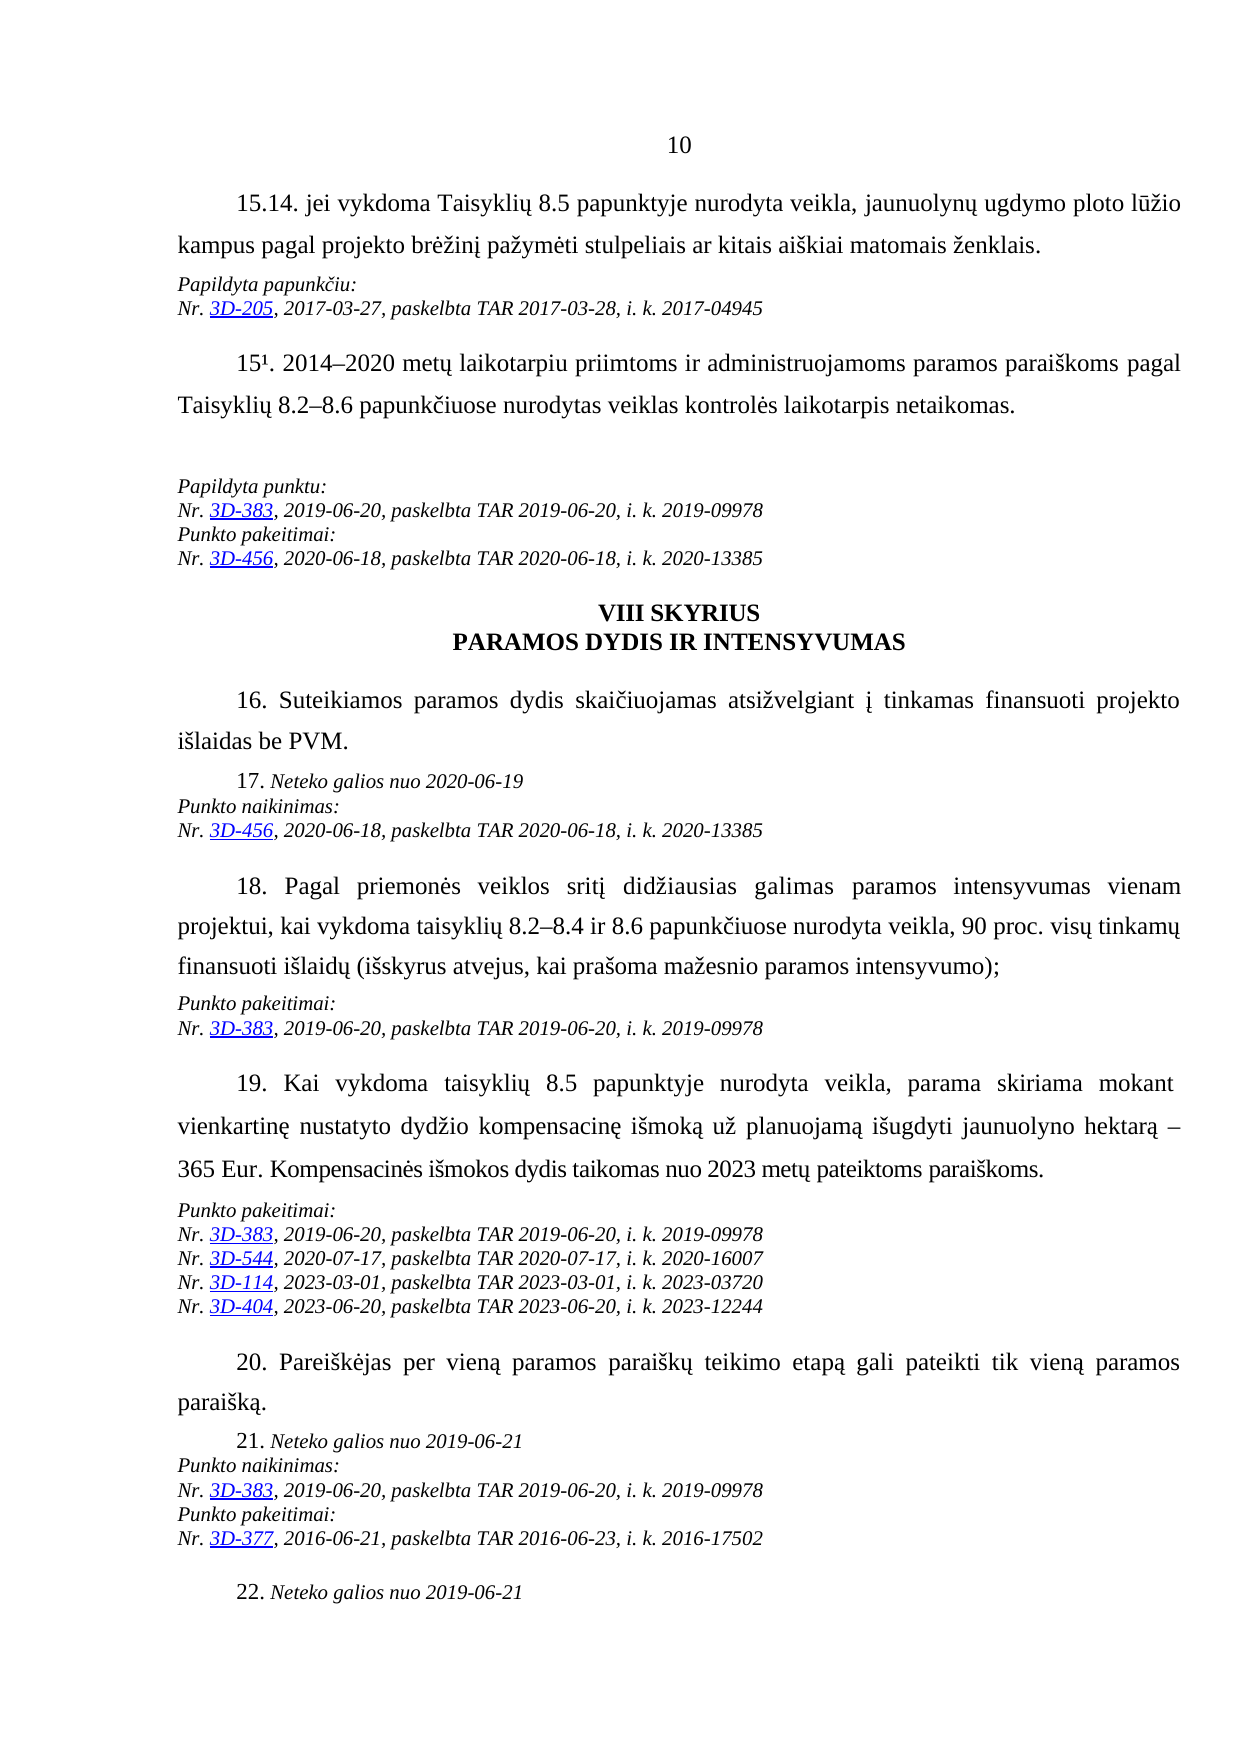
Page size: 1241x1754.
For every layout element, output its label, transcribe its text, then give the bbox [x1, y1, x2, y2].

text 17. Neteko galios nuo 2020-06-19 [177, 767, 1181, 794]
text Nr. 3D-383, 2019-06-20, paskelbta TAR 2019-06-20, i. k. 2019-09978 [177, 498, 1181, 522]
text 15¹. 2014–2020 metų laikotarpiu priimtoms ir administruojamoms paramos paraiškoms pagal Taisyklių 8.2–8.6 papunkčiuose nurodytas veiklas kontrolės laikotarpis netaikomas. [177, 348, 1181, 419]
text PARAMOS DYDIS IR INTENSYVUMAS [177, 627, 1181, 656]
text Punkto pakeitimai: [177, 522, 1181, 546]
text Punkto naikinimas: [177, 1453, 1181, 1477]
text Nr. 3D-456, 2020-06-18, paskelbta TAR 2020-06-18, i. k. 2020-13385 [177, 546, 1181, 570]
text Nr. 3D-377, 2016-06-21, paskelbta TAR 2016-06-23, i. k. 2016-17502 [177, 1526, 1181, 1550]
text 21. Neteko galios nuo 2019-06-21 [177, 1427, 1181, 1453]
text Punkto naikinimas: [177, 794, 1181, 818]
text 15.14. jei vykdoma Taisyklių 8.5 papunktyje nurodyta veikla, jaunuolynų ugdymo ploto lūžio kampus pagal projekto brėžinį pažymėti stulpeliais ar kitais aiškiai matomais ženklais. [177, 188, 1181, 259]
text Nr. 3D-383, 2019-06-20, paskelbta TAR 2019-06-20, i. k. 2019-09978 [177, 1222, 1181, 1246]
text Nr. 3D-456, 2020-06-18, paskelbta TAR 2020-06-18, i. k. 2020-13385 [177, 818, 1181, 842]
text 19. Kai vykdoma taisyklių 8.5 papunktyje nurodyta veikla, parama skiriama mokant vienkartinę nustatyto dydžio kompensacinę išmoką už planuojamą išugdyti jaunuolyno hektarą – 365 Eur. Kompensacinės išmokos dydis taikomas nuo 2023 metų pateiktoms paraiškoms. [177, 1068, 1181, 1183]
text Punkto pakeitimai: [177, 1502, 1181, 1526]
text Punkto pakeitimai: [177, 991, 1181, 1015]
text Papildyta papunkčiu: [177, 272, 1181, 296]
text Nr. 3D-383, 2019-06-20, paskelbta TAR 2019-06-20, i. k. 2019-09978 [177, 1015, 1181, 1039]
text VIII SKYRIUS [177, 598, 1181, 627]
text Nr. 3D-404, 2023-06-20, paskelbta TAR 2023-06-20, i. k. 2023-12244 [177, 1294, 1181, 1318]
text 22. Neteko galios nuo 2019-06-21 [177, 1578, 1181, 1605]
text Nr. 3D-205, 2017-03-27, paskelbta TAR 2017-03-28, i. k. 2017-04945 [177, 296, 1181, 320]
text Papildyta punktu: [177, 473, 1181, 498]
text Nr. 3D-383, 2019-06-20, paskelbta TAR 2019-06-20, i. k. 2019-09978 [177, 1477, 1181, 1502]
text Punkto pakeitimai: [177, 1198, 1181, 1222]
text Nr. 3D-544, 2020-07-17, paskelbta TAR 2020-07-17, i. k. 2020-16007 [177, 1246, 1181, 1270]
text Nr. 3D-114, 2023-03-01, paskelbta TAR 2023-03-01, i. k. 2023-03720 [177, 1270, 1181, 1294]
text 16. Suteikiamos paramos dydis skaičiuojamas atsižvelgiant į tinkamas finansuoti projekto išlaidas be PVM. [177, 685, 1181, 755]
text 20. Pareiškėjas per vieną paramos paraiškų teikimo etapą gali pateikti tik vieną paramos paraišką. [177, 1347, 1181, 1416]
text 18. Pagal priemonės veiklos sritį didžiausias galimas paramos intensyvumas vienam projektui, kai vykdoma taisyklių 8.2–8.4 ir 8.6 papunkčiuose nurodyta veikla, 90 proc. visų tinkamų finansuoti išlaidų (išskyrus atvejus, kai prašoma mažesnio paramos intensyvumo); [177, 871, 1181, 980]
